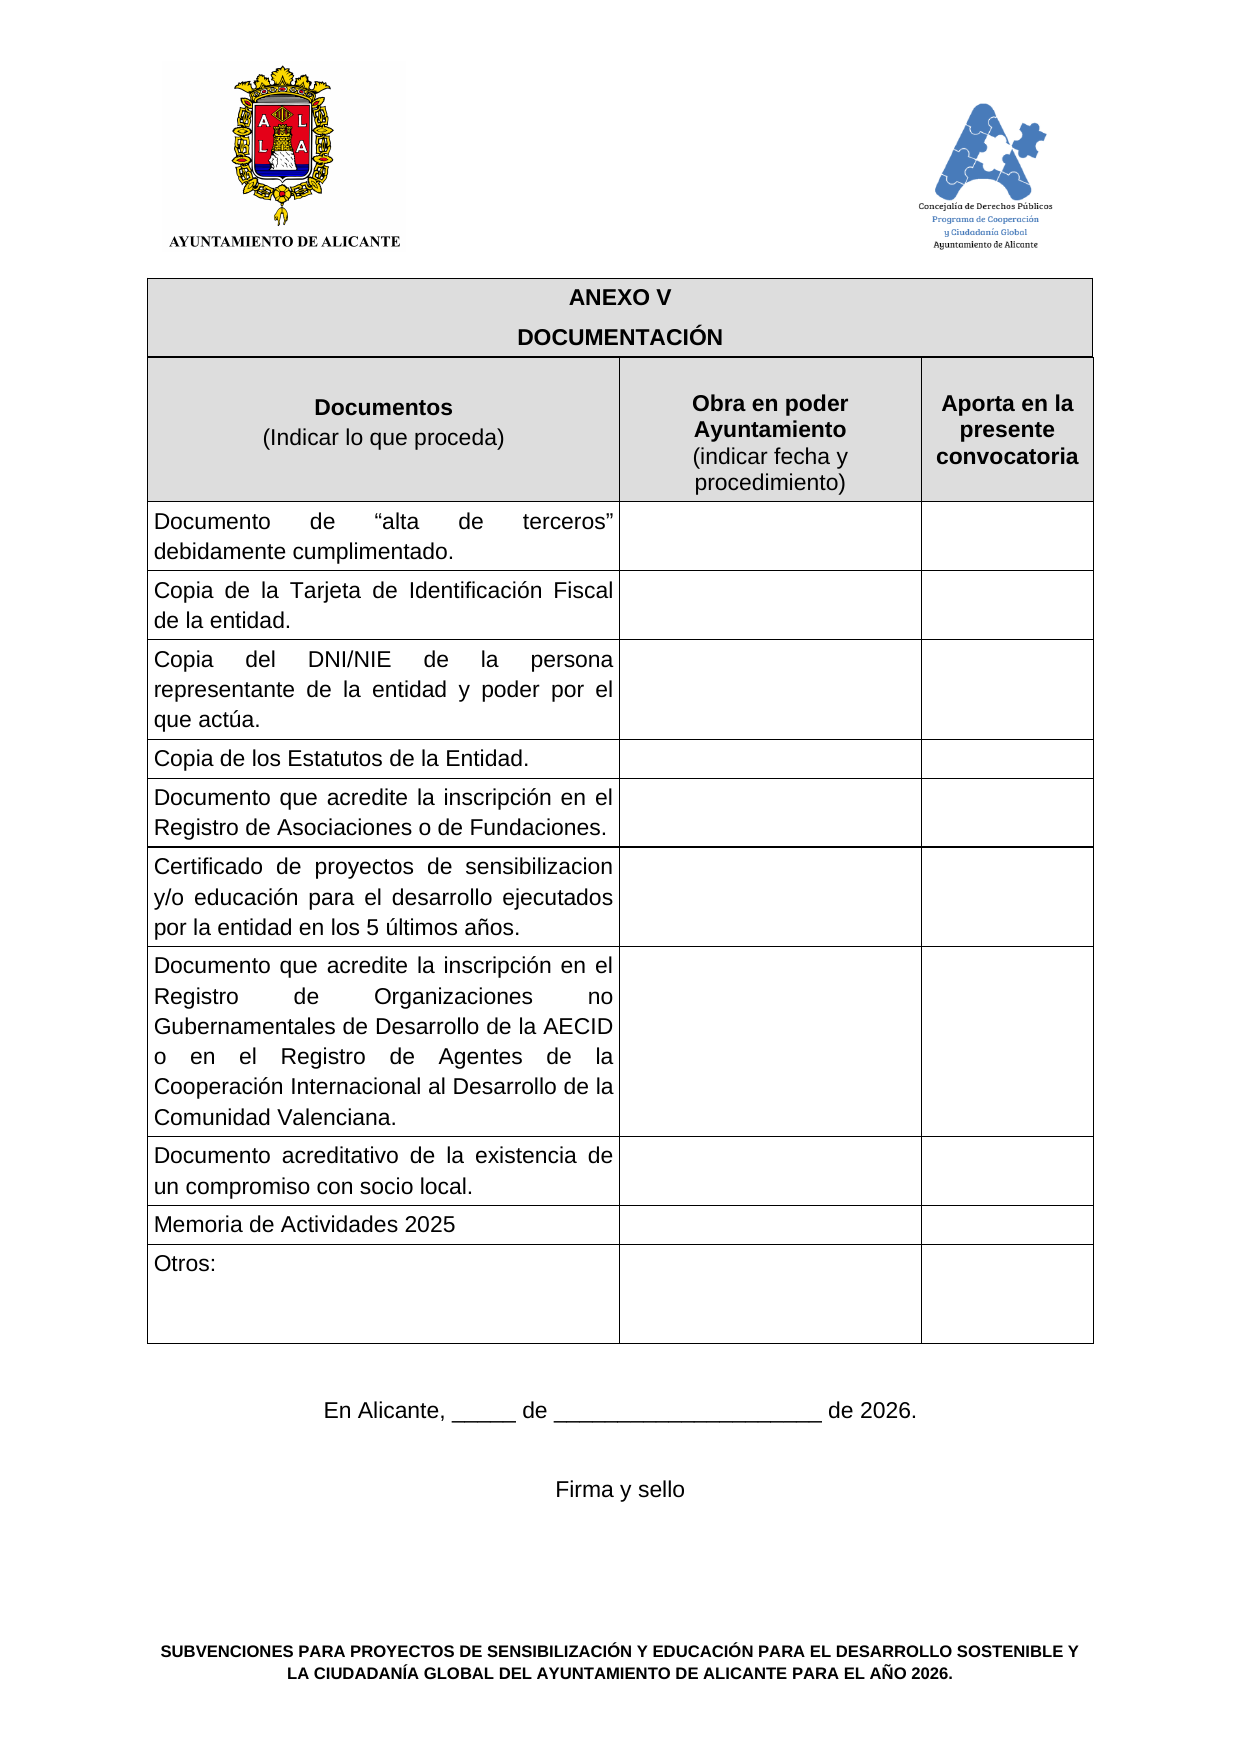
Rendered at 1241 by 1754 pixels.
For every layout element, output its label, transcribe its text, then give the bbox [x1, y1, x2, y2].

table_cell Copia de los Estatutos de la Entidad. [148, 740, 619, 777]
table_cell Documento de “alta de terceros” debidamente cumplimentado. [148, 502, 619, 570]
table_cell [922, 1137, 1093, 1205]
table_cell [620, 502, 921, 570]
table_cell Memoria de Actividades 2025 [148, 1206, 619, 1243]
table_cell Copia de la Tarjeta de Identificación Fiscal de la entidad. [148, 571, 619, 639]
table_cell Otros: [148, 1245, 619, 1343]
table_cell [620, 779, 921, 846]
table_cell [922, 848, 1093, 946]
text Firma y sello [148, 1476, 1092, 1502]
table_cell [922, 779, 1093, 846]
text En Alicante, _____ de _____________________ de 2026. [148, 1397, 1092, 1423]
table_cell [620, 1245, 921, 1343]
table_cell [922, 1206, 1093, 1243]
table_header Obra en poder Ayuntamiento (indicar fecha y procedimiento) [620, 358, 921, 501]
table_cell [620, 1206, 921, 1243]
table_cell [620, 640, 921, 738]
table_cell Documento que acredite la inscripción en el Registro de Asociaciones o de Fundaciones. [148, 779, 619, 846]
table_cell [922, 1245, 1093, 1343]
table_cell [922, 571, 1093, 639]
table_cell [922, 502, 1093, 570]
table_header ANEXO V DOCUMENTACIÓN [148, 279, 1092, 356]
table_cell Copia del DNI/NIE de la persona representante de la entidad y poder por el que actúa. [148, 640, 619, 738]
table_cell [922, 640, 1093, 738]
table_cell Documento que acredite la inscripción en el Registro de Organizaciones no Gubernamentales de Desarrollo de la AECID o en el Registro de Agentes de la Cooperación Internacional al Desarrollo de la Comunidad Valenciana. [148, 947, 619, 1136]
table_cell [620, 740, 921, 777]
table_cell [620, 947, 921, 1136]
table_cell Certificado de proyectos de sensibilizacion y/o educación para el desarrollo ejecutados por la entidad en los 5 últimos años. [148, 848, 619, 946]
table_header Aporta en la presente convocatoria [922, 358, 1093, 501]
table_cell [620, 848, 921, 946]
table_cell [922, 947, 1093, 1136]
table_cell [620, 571, 921, 639]
picture [897, 85, 1078, 268]
table_cell [620, 1137, 921, 1205]
table_cell Documento acreditativo de la existencia de un compromiso con socio local. [148, 1137, 619, 1205]
picture [162, 61, 406, 252]
table_header Documentos (Indicar lo que proceda) [148, 358, 619, 501]
table_cell [922, 740, 1093, 777]
